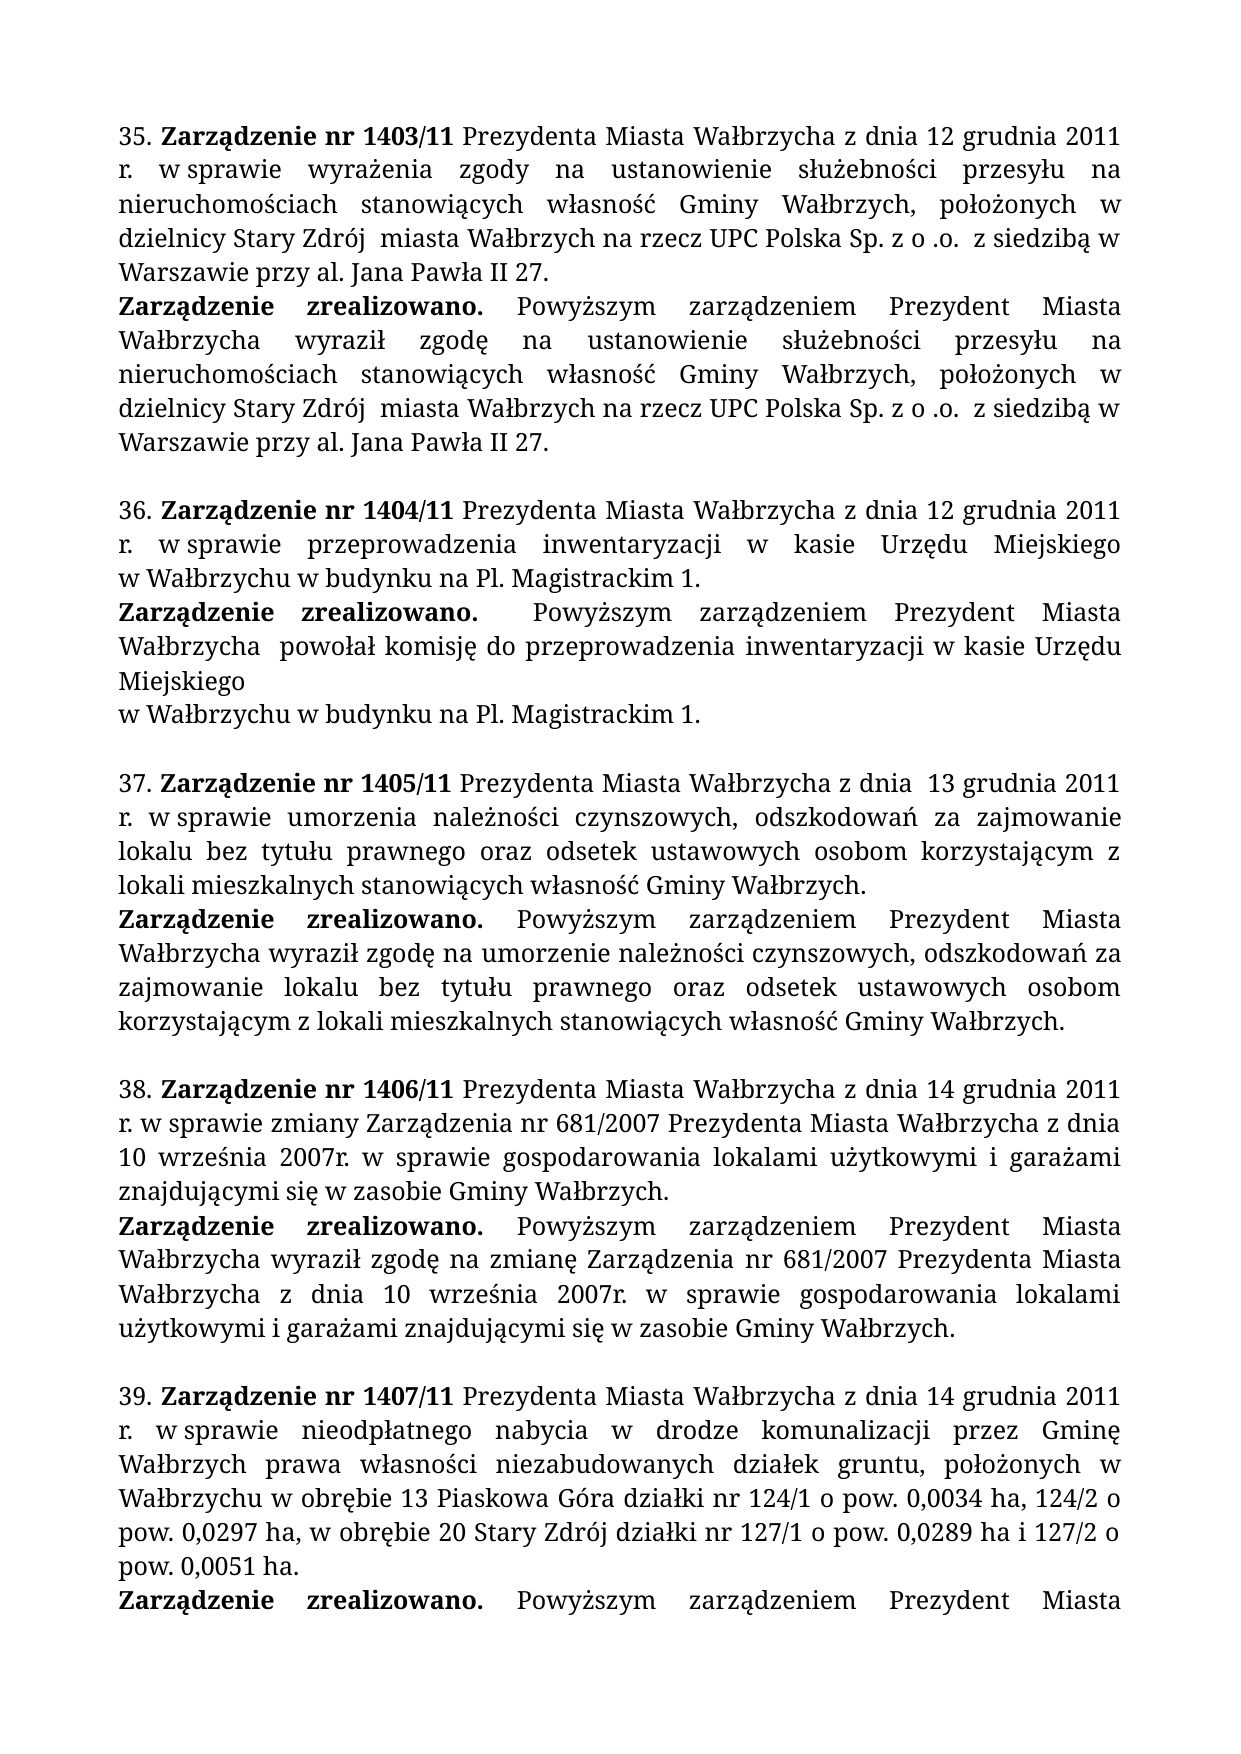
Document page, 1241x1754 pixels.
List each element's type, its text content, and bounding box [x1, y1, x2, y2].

text Zarządzenie zrealizowano. Powyższym zarządzeniem Prezydent Miasta [118, 1583, 1122, 1617]
text 36. Zarządzenie nr 1404/11 Prezydenta Miasta Wałbrzycha z dnia 12 grudnia 2011 r. w sprawie przeprowadzenia inwentaryzacji w kasie Urzędu Miejskiego w Wałbrzychu w budynku na Pl. Magistrackim 1. [118, 493, 1122, 595]
text 37. Zarządzenie nr 1405/11 Prezydenta Miasta Wałbrzycha z dnia 13 grudnia 2011 r. w sprawie umorzenia należności czynszowych, odszkodowań za zajmowanie lokalu bez tytułu prawnego oraz odsetek ustawowych osobom korzystającym z lokali mieszkalnych stanowiących własność Gminy Wałbrzych. [118, 765, 1122, 902]
text 39. Zarządzenie nr 1407/11 Prezydenta Miasta Wałbrzycha z dnia 14 grudnia 2011 r. w sprawie nieodpłatnego nabycia w drodze komunalizacji przez Gminę Wałbrzych prawa własności niezabudowanych działek gruntu, położonych w Wałbrzychu w obrębie 13 Piaskowa Góra działki nr 124/1 o pow. 0,0034 ha, 124/2 o pow. 0,0297 ha, w obrębie 20 Stary Zdrój działki nr 127/1 o pow. 0,0289 ha i 127/2 o pow. 0,0051 ha. [118, 1378, 1122, 1583]
text Zarządzenie zrealizowano. Powyższym zarządzeniem Prezydent Miasta Wałbrzycha wyraził zgodę na zmianę Zarządzenia nr 681/2007 Prezydenta Miasta Wałbrzycha z dnia 10 września 2007r. w sprawie gospodarowania lokalami użytkowymi i garażami znajdującymi się w zasobie Gminy Wałbrzych. [118, 1208, 1122, 1344]
text 38. Zarządzenie nr 1406/11 Prezydenta Miasta Wałbrzycha z dnia 14 grudnia 2011 r. w sprawie zmiany Zarządzenia nr 681/2007 Prezydenta Miasta Wałbrzycha z dnia 10 września 2007r. w sprawie gospodarowania lokalami użytkowymi i garażami znajdującymi się w zasobie Gminy Wałbrzych. [118, 1072, 1122, 1208]
text Zarządzenie zrealizowano. Powyższym zarządzeniem Prezydent Miasta Wałbrzycha powołał komisję do przeprowadzenia inwentaryzacji w kasie Urzędu Miejskiego w Wałbrzychu w budynku na Pl. Magistrackim 1. [118, 595, 1122, 731]
text Zarządzenie zrealizowano. Powyższym zarządzeniem Prezydent Miasta Wałbrzycha wyraził zgodę na ustanowienie służebności przesyłu na nieruchomościach stanowiących własność Gminy Wałbrzych, położonych w dzielnicy Stary Zdrój miasta Wałbrzych na rzecz UPC Polska Sp. z o .o. z siedzibą w Warszawie przy al. Jana Pawła II 27. [118, 288, 1122, 459]
text Zarządzenie zrealizowano. Powyższym zarządzeniem Prezydent Miasta Wałbrzycha wyraził zgodę na umorzenie należności czynszowych, odszkodowań za zajmowanie lokalu bez tytułu prawnego oraz odsetek ustawowych osobom korzystającym z lokali mieszkalnych stanowiących własność Gminy Wałbrzych. [118, 902, 1122, 1038]
text 35. Zarządzenie nr 1403/11 Prezydenta Miasta Wałbrzycha z dnia 12 grudnia 2011 r. w sprawie wyrażenia zgody na ustanowienie służebności przesyłu na nieruchomościach stanowiących własność Gminy Wałbrzych, położonych w dzielnicy Stary Zdrój miasta Wałbrzych na rzecz UPC Polska Sp. z o .o. z siedzibą w Warszawie przy al. Jana Pawła II 27. [118, 118, 1122, 288]
